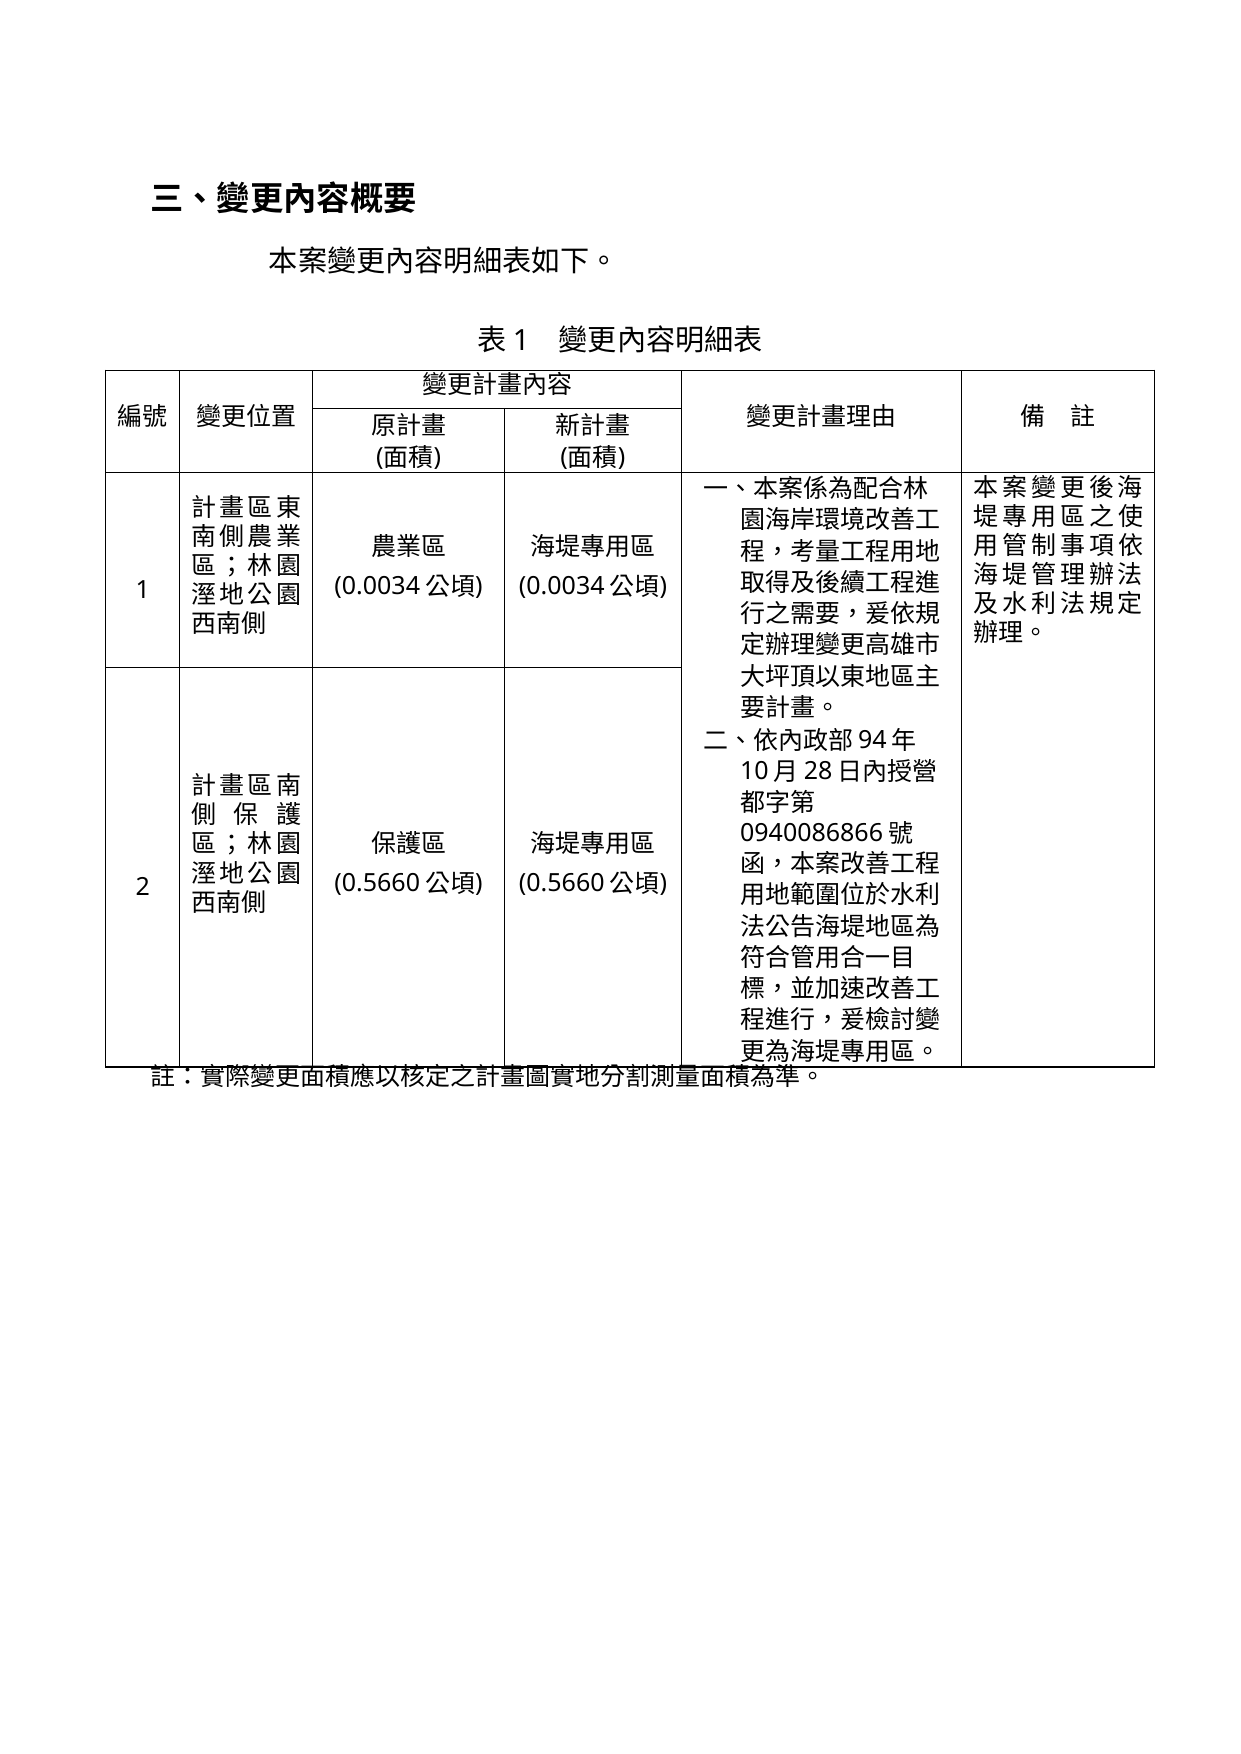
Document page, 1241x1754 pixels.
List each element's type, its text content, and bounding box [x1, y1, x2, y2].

table_cell 本案變更後海堤專用區之使用管制事項依海堤管理辦法及水利法規定辦理。 [962, 473, 1154, 1066]
table_cell 1 [106, 473, 179, 667]
table_cell 海堤專用區 (0.0034公頃) [505, 473, 681, 667]
table_cell 2 [106, 668, 179, 1066]
table_cell 一、本案係為配合林園海岸環境改善工程，考量工程用地取得及後續工程進行之需要，爰依規定辦理變更高雄市大坪頂以東地區主要計畫。 二、依內政部94年10月28日內授營都字第0940086866號函，本案改善工程用地範圍位於水利法公告海堤地區為符合管用合一目標，並加速改善工程進行，爰檢討變更為海堤專用區。 [682, 473, 961, 1066]
table_cell 計畫區南側保護區；林園溼地公園西南側 [180, 668, 312, 1066]
table_cell 農業區 (0.0034公頃) [313, 473, 504, 667]
table_cell 原計畫 (面積) [313, 409, 504, 472]
table_cell 新計畫 (面積) [505, 409, 681, 472]
table_header 變更位置 [180, 371, 312, 472]
text 表1 變更內容明細表 [150, 317, 1090, 359]
table_header 備 註 [962, 371, 1154, 472]
text 本案變更內容明細表如下。 [209, 239, 1090, 279]
text 三、變更內容概要 [150, 169, 1090, 221]
table_header 變更計畫理由 [682, 371, 961, 472]
table_header 編號 [106, 371, 179, 472]
table_header 變更計畫內容 [313, 371, 681, 408]
table_cell 保護區 (0.5660公頃) [313, 668, 504, 1066]
text 註：實際變更面積應以核定之計畫圖實地分割測量面積為準。 [150, 1068, 1090, 1090]
table_cell 計畫區東南側農業區；林園溼地公園西南側 [180, 473, 312, 667]
table_cell 海堤專用區 (0.5660公頃) [505, 668, 681, 1066]
